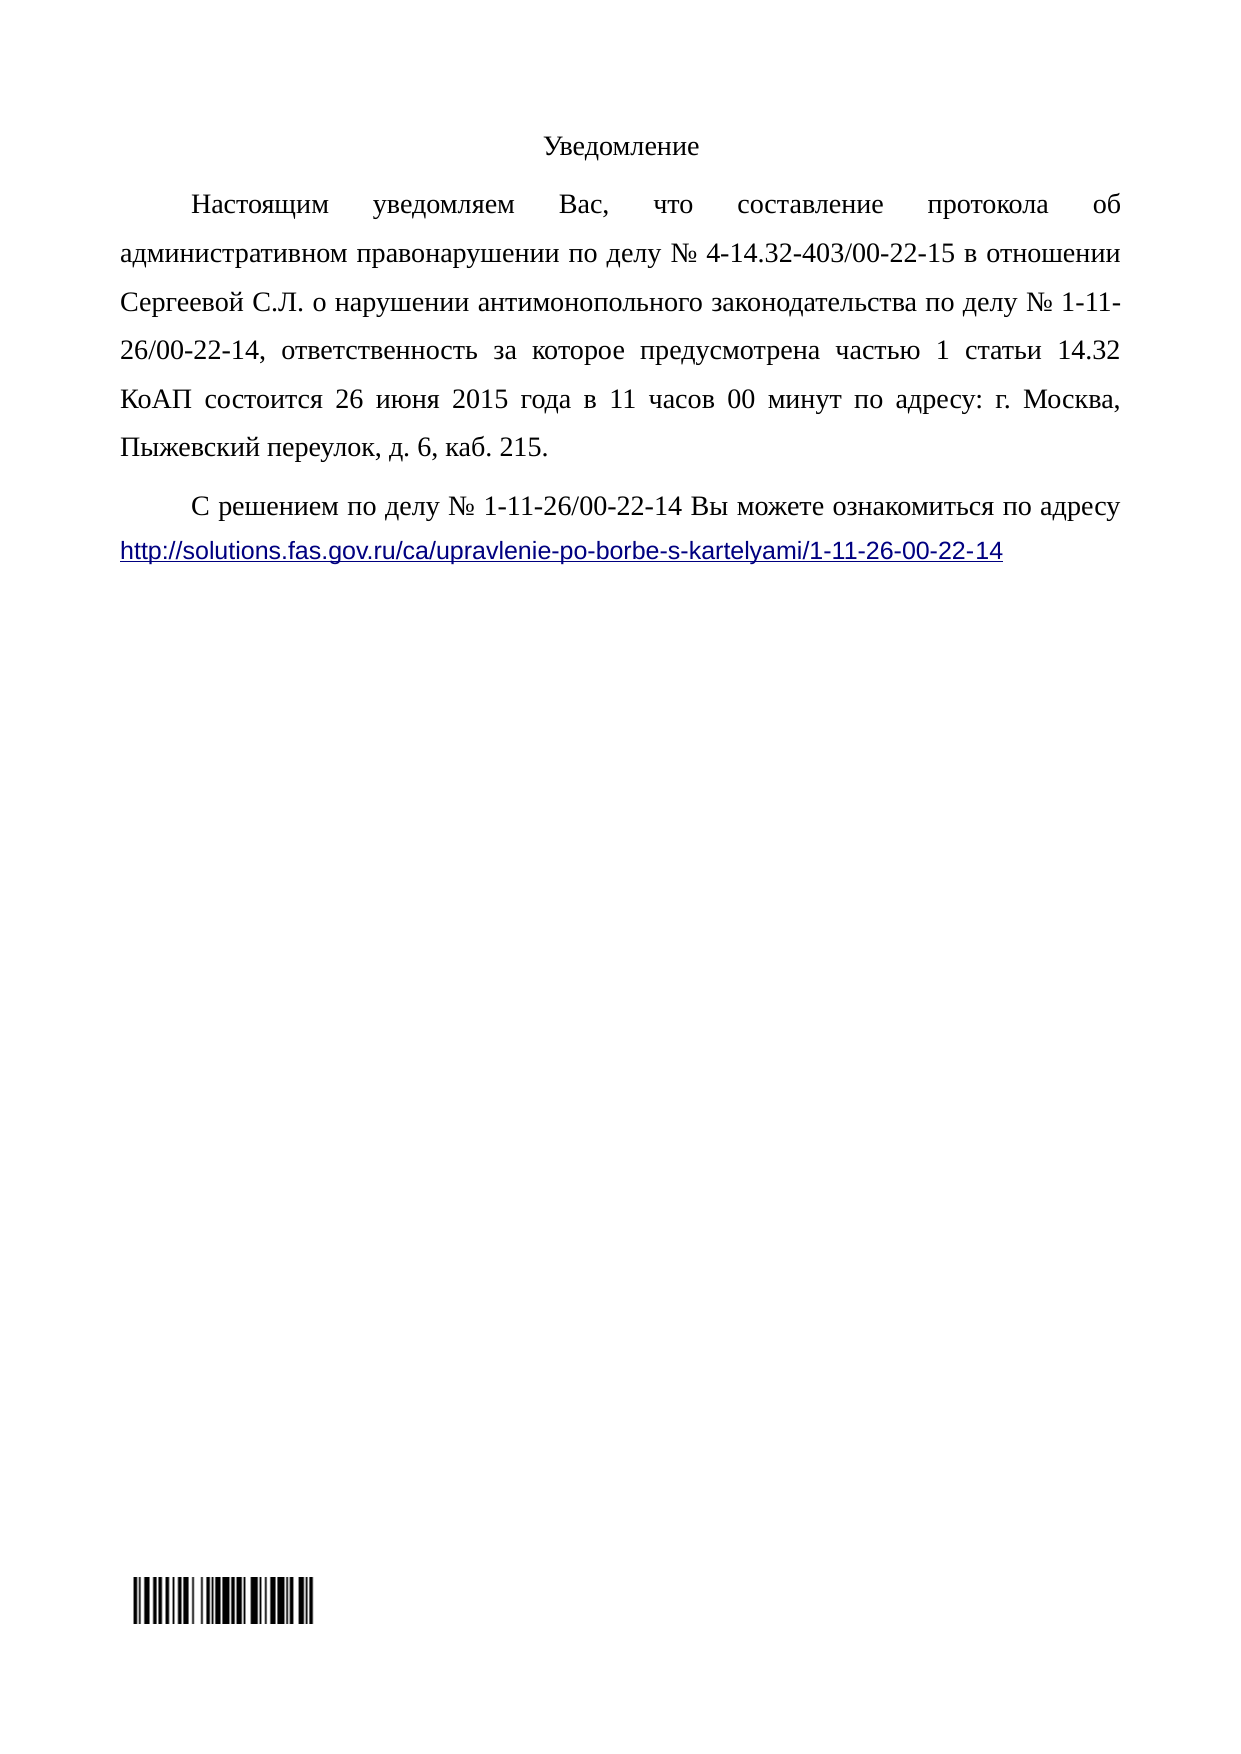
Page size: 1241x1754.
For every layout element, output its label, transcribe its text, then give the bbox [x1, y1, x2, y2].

text Настоящим уведомляем Вас, что составление протокола об административном правонарушении по делу № 4-14.32-403/00-22-15 в отношении Сергеевой С.Л. о нарушении антимонопольного законодательства по делу № 1-11-26/00-22-14, ответственность за которое предусмотрена частью 1 статьи 14.32 КоАП состоится 26 июня 2015 года в 11 часов 00 минут по адресу: г. Москва, Пыжевский переулок, д. 6, каб. 215. [120, 187, 1122, 463]
text С решением по делу № 1-11-26/00-22-14 Вы можете ознакомиться по адресу http://solutions.fas.gov.ru/ca/upravlenie-po-borbe-s-kartelyami/1-11-26-00-22-14 [120, 489, 1122, 565]
text Уведомление [120, 128, 1122, 161]
picture [118, 1577, 331, 1624]
